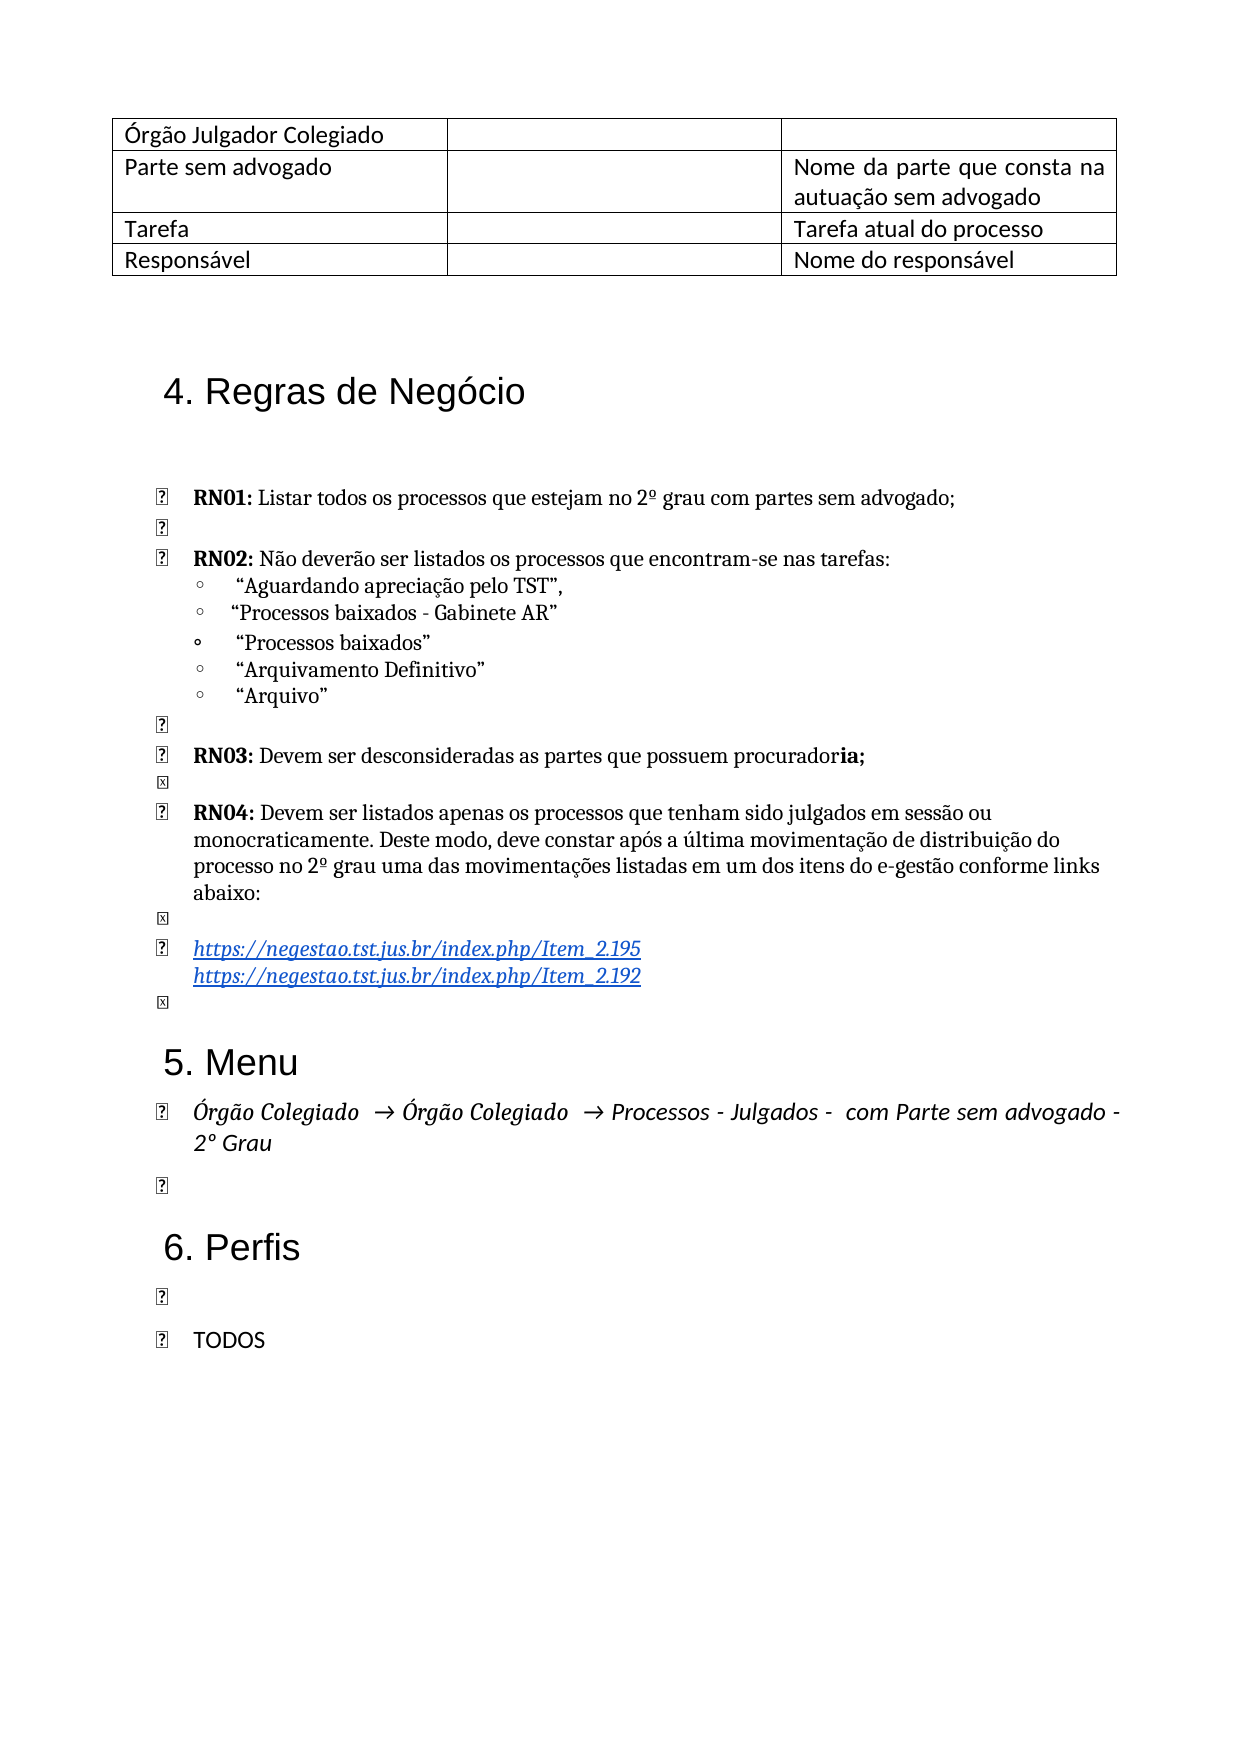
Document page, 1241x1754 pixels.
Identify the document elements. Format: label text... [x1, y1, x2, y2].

list RN01: Listar todos os processos que estejam no 2º grau com partes sem advogado; [156, 482, 1122, 512]
table_cell [448, 119, 781, 150]
list “Aguardando apreciação pelo TST”, [193, 573, 1122, 599]
list RN04: Devem ser listados apenas os processos que tenham sido julgados em sessão ou monocraticamente. Deste modo, deve constar após a última movimentação de distribuição do processo no 2º grau uma das movimentações listadas em um dos itens do e-gestão conforme links abaixo: [156, 796, 1122, 906]
table_cell [782, 119, 1116, 150]
subtitle 4. Regras de Negócio [118, 369, 1122, 412]
table_cell Tarefa [113, 213, 447, 243]
list Órgão Colegiado → Órgão Colegiado → Processos - Julgados - com Parte sem advogado - 2º Grau [156, 1096, 1122, 1157]
list “Arquivo” [193, 683, 1122, 709]
list https://negestao.tst.jus.br/index.php/Item_2.195 https://negestao.tst.jus.br/index.php/Item_2.192 [156, 932, 1122, 989]
table_cell [448, 213, 781, 243]
list “Arquivamento Definitivo” [193, 656, 1122, 683]
subtitle 6. Perfis [118, 1225, 1122, 1268]
table_cell Parte sem advogado [113, 151, 447, 212]
list RN02: Não deverão ser listados os processos que encontram-se nas tarefas: [156, 543, 1122, 573]
table_cell Tarefa atual do processo [782, 213, 1116, 243]
list TODOS [156, 1324, 1122, 1354]
subtitle 5. Menu [118, 1041, 1122, 1084]
table_cell Responsável [113, 244, 447, 275]
table_cell Órgão Julgador Colegiado [113, 119, 447, 150]
table_cell Nome do responsável [782, 244, 1116, 275]
list “Processos baixados” [193, 626, 1122, 656]
list RN03: Devem ser desconsideradas as partes que possuem procuradoria; [156, 739, 1122, 770]
table_cell [448, 244, 781, 275]
list “Processos baixados - Gabinete AR” [193, 599, 1122, 626]
table_cell Nome da parte que consta na autuação sem advogado [782, 151, 1116, 212]
table_cell [448, 151, 781, 212]
